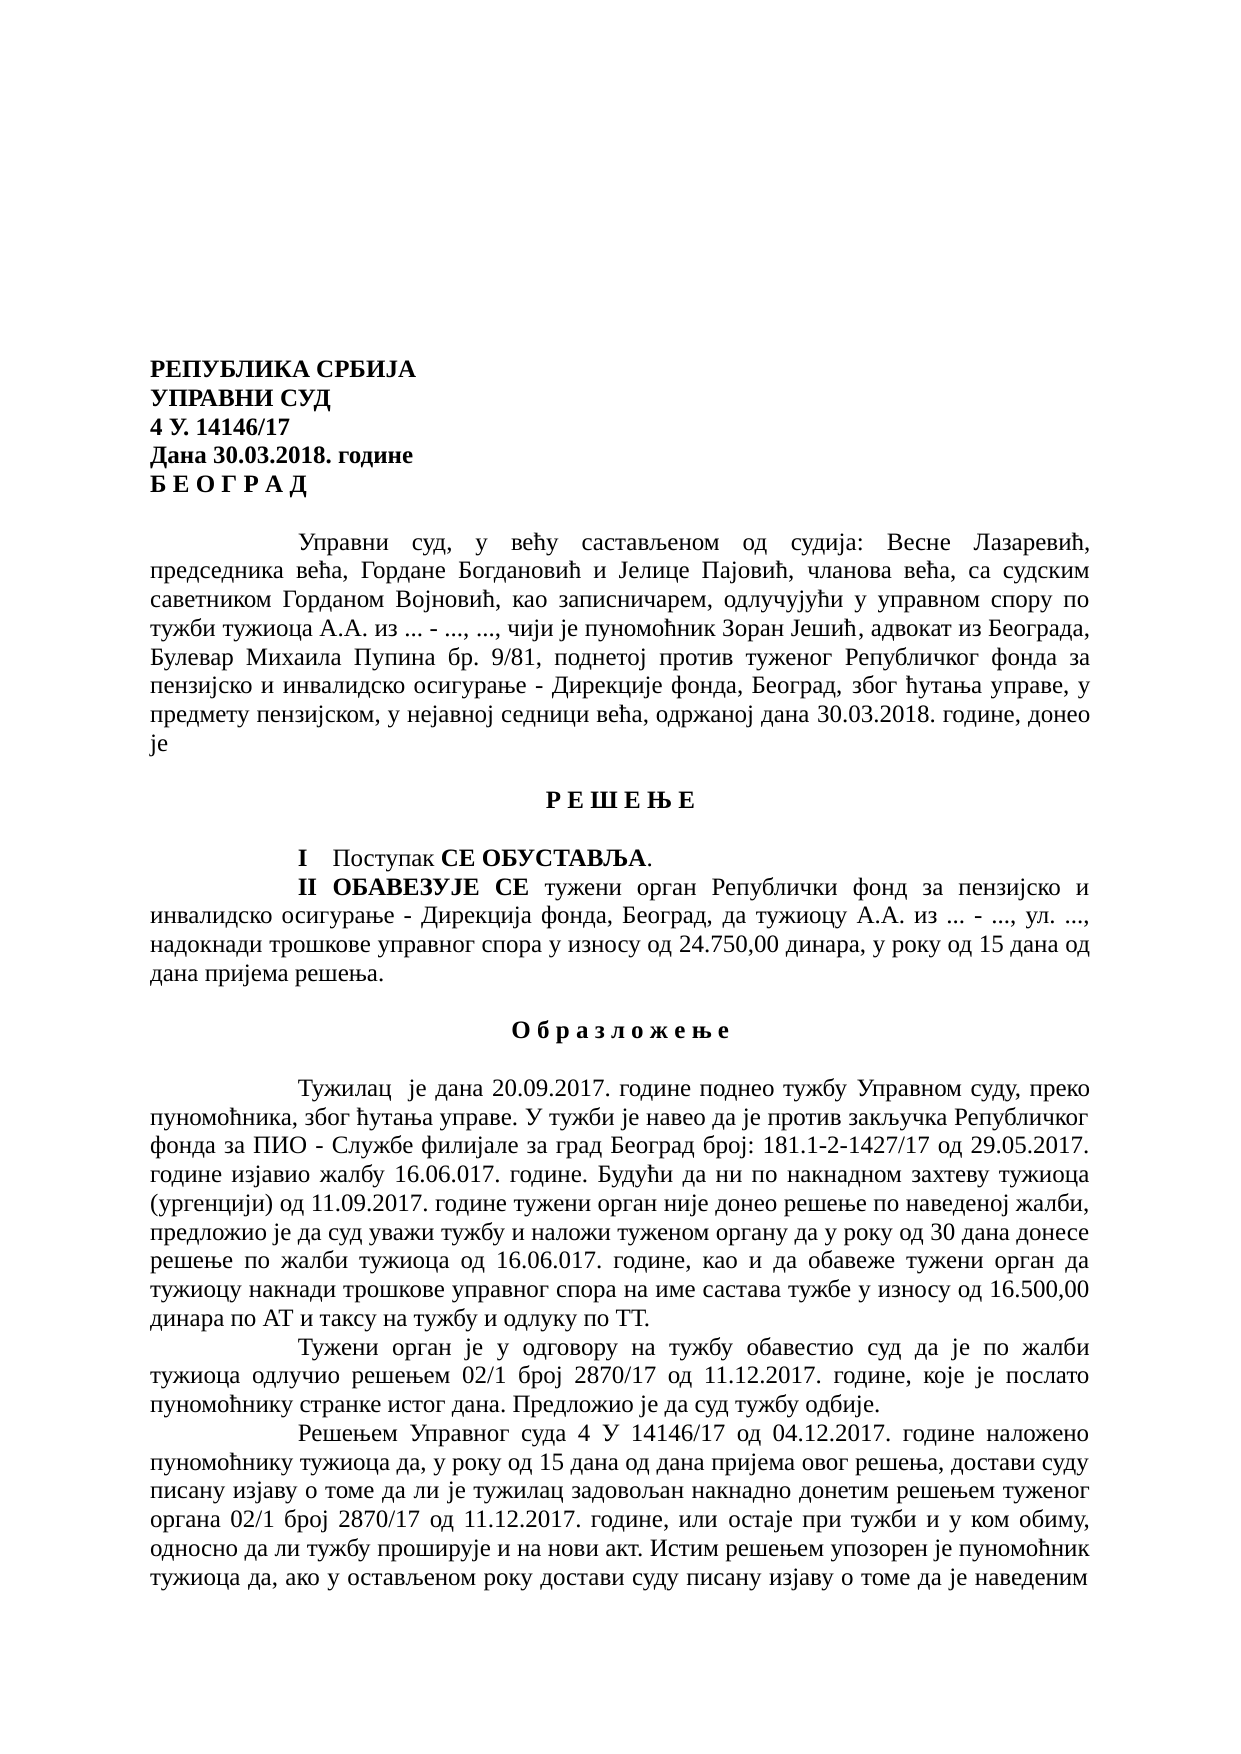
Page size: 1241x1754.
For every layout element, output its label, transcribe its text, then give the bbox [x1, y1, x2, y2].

text Решењем Управног суда 4 У 14146/17 од 04.12.2017. године наложено пуномоћнику тужиоца да, у року од 15 дана од дана пријема овог решења, достави суду писану изјаву о томе да ли је тужилац задовољан накнадно донетим решењем туженог органа 02/1 број 2870/17 од 11.12.2017. године, или остаје при тужби и у ком обиму, односно да ли тужбу проширује и на нови акт. Истим решењем упозорен је пуномоћник тужиоца да, ако у остављеном року достави суду писану изјаву о томе да је наведеним [150, 1418, 1090, 1590]
text УПРАВНИ СУД [150, 383, 1090, 412]
text Б Е О Г Р А Д [150, 469, 1090, 498]
text Дана 30.03.2018. године [150, 440, 1090, 469]
text Управни суд, у већу састављеном од судија: Весне Лазаревић, председника већа, Гордане Богдановић и Јелице Пајовић, чланова већа, са судским саветником Горданом Војновић, као записничарем, одлучујући у управном спору по тужби тужиоца A.A. из ... - ..., ..., чији је пуномоћник Зоран Јешић, адвокат из Београда, Булевар Михаила Пупина бр. 9/81, поднетој против туженог Републичког фонда за пензијско и инвалидско осигурање - Дирекције фонда, Београд, због ћутања управе, у предмету пензијском, у нејавној седници већа, одржаној дана 30.03.2018. године, донео је [150, 527, 1090, 757]
text II ОБАВЕЗУЈЕ СЕ тужени орган Републички фонд за пензијско и инвалидско осигурање - Дирекција фонда, Београд, да тужиоцу А.А. из ... - ..., ул. ..., надокнади трошкове управног спора у износу од 24.750,00 динара, у року од 15 дана од дана пријема решења. [150, 872, 1090, 987]
text О б р а з л о ж е њ е [150, 1015, 1090, 1044]
text РЕПУБЛИКА СРБИЈА [150, 148, 1090, 383]
text I Поступак СЕ ОБУСТАВЉА. [150, 843, 1090, 872]
text 4 У. 14146/17 [150, 412, 1090, 440]
text Тужени орган је у одговору на тужбу обавестио суд да је по жалби тужиоца одлучио решењем 02/1 број 2870/17 од 11.12.2017. године, које је послато пуномоћнику странке истог дана. Предложио је да суд тужбу одбије. [150, 1332, 1090, 1418]
text Тужилац је дана 20.09.2017. године поднео тужбу Управном суду, преко пуномоћника, због ћутања управе. У тужби је навео да је против закључка Републичког фонда за ПИО - Службе филијале за град Београд број: 181.1-2-1427/17 од 29.05.2017. године изјавио жалбу 16.06.017. године. Будући да ни по накнадном захтеву тужиоца (ургенцији) од 11.09.2017. године тужени орган није донео решење по наведеној жалби, предложио је да суд уважи тужбу и наложи туженом органу да у року од 30 дана донесе решење по жалби тужиоца од 16.06.017. године, као и да обавеже тужени орган да тужиоцу накнади трошкове управног спора на име састава тужбе у износу од 16.500,00 динара по АТ и таксу на тужбу и одлуку по ТТ. [150, 1073, 1090, 1332]
text Р Е Ш Е Њ Е [150, 785, 1090, 814]
